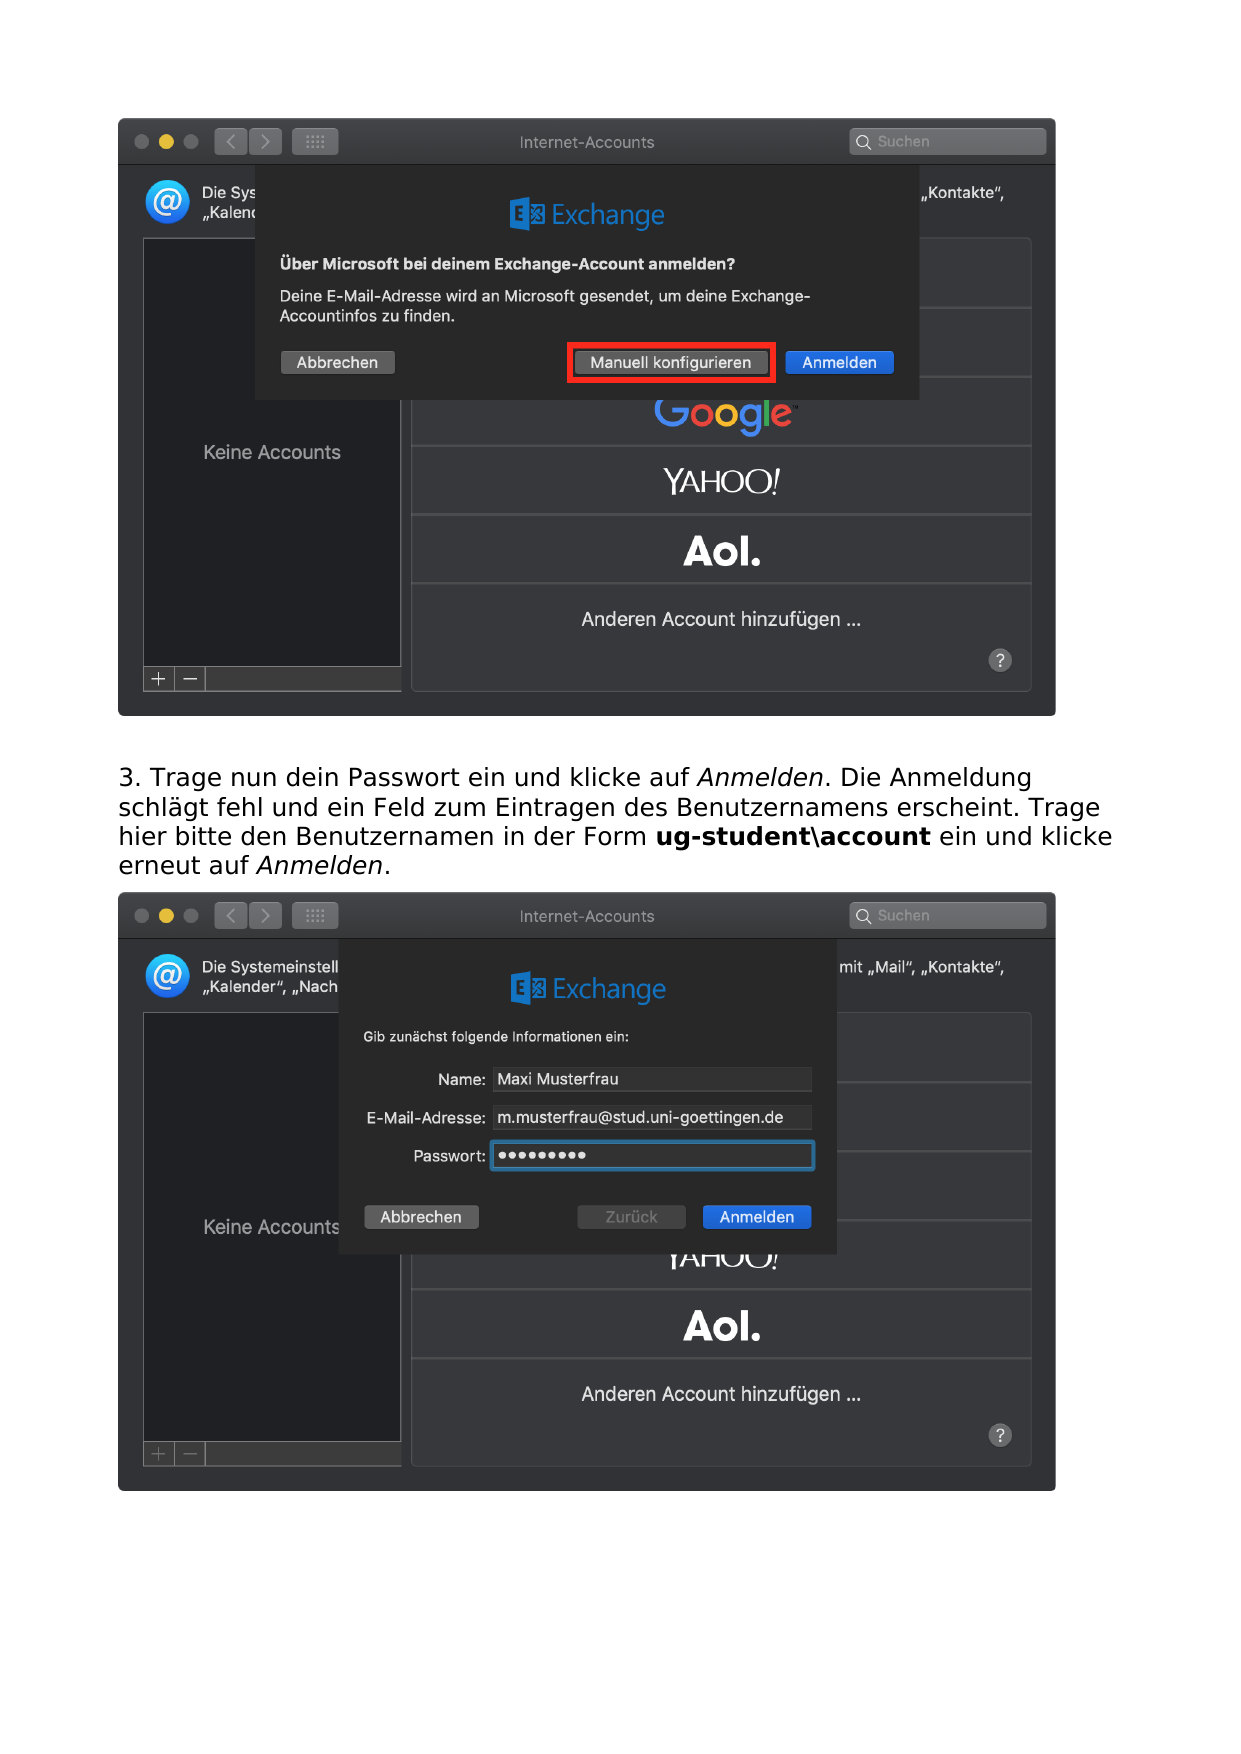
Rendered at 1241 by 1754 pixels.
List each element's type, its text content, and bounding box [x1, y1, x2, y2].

picture [118, 118, 1056, 716]
picture [118, 892, 1056, 1491]
text 3. Trage nun dein Passwort ein und klicke auf Anmelden. Die Anmeldung schlägt fehl und ein Feld zum Eintragen des Benutzernamens erscheint. Trage hier bitte den Benutzernamen in der Form ug-student\account ein und klicke erneut auf Anmelden. [118, 764, 1122, 880]
